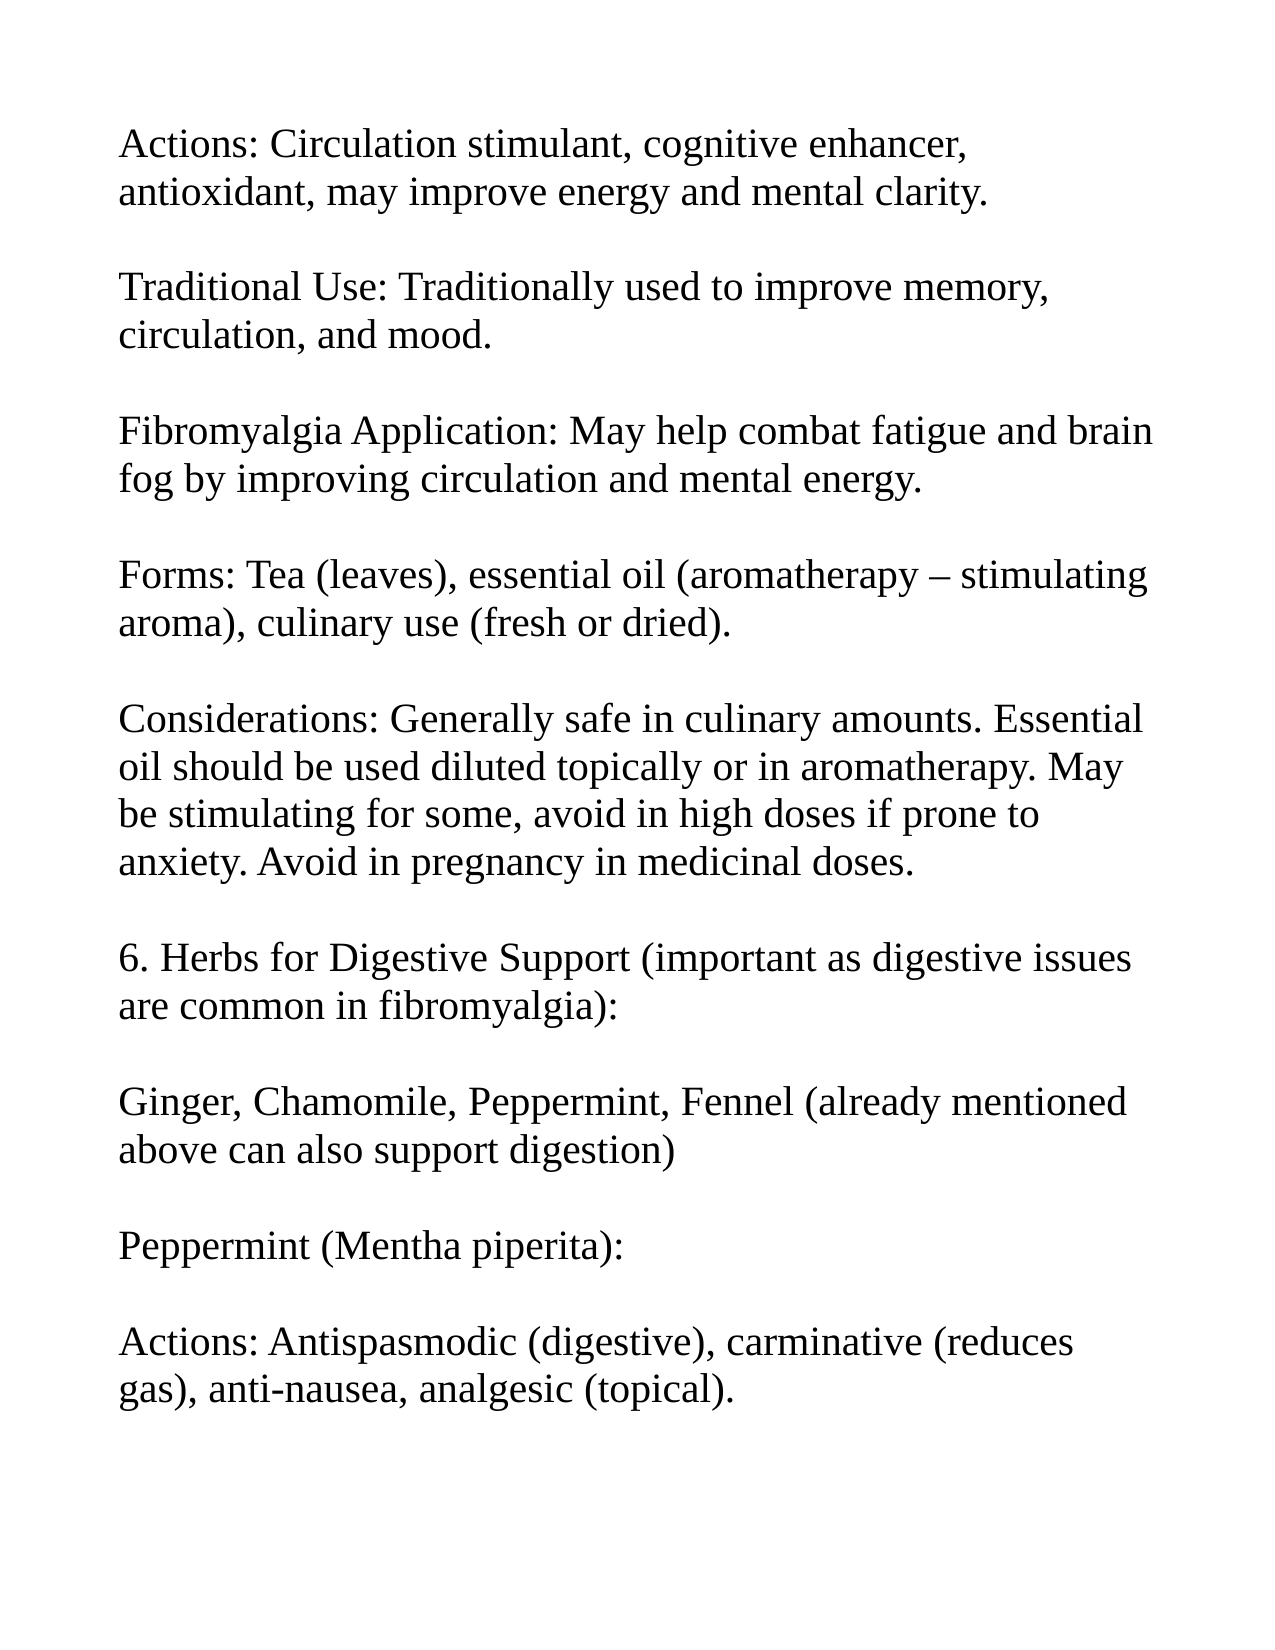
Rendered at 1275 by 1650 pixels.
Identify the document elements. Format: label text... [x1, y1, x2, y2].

text Peppermint (Mentha piperita): [118, 1220, 1157, 1268]
text Forms: Tea (leaves), essential oil (aromatherapy – stimulating aroma), culinary use (fresh or dried). [118, 549, 1157, 645]
text Considerations: Generally safe in culinary amounts. Essential oil should be used diluted topically or in aromatherapy. May be stimulating for some, avoid in high doses if prone to anxiety. Avoid in pregnancy in medicinal doses. [118, 693, 1157, 885]
text Actions: Antispasmodic (digestive), carminative (reduces gas), anti-nausea, analgesic (topical). [118, 1316, 1157, 1412]
text Ginger, Chamomile, Peppermint, Fennel (already mentioned above can also support digestion) [118, 1076, 1157, 1172]
text Traditional Use: Traditionally used to improve memory, circulation, and mood. [118, 262, 1157, 358]
text Fibromyalgia Application: May help combat fatigue and brain fog by improving circulation and mental energy. [118, 406, 1157, 501]
text 6. Herbs for Digestive Support (important as digestive issues are common in fibromyalgia): [118, 933, 1157, 1028]
text Actions: Circulation stimulant, cognitive enhancer, antioxidant, may improve energy and mental clarity. [118, 118, 1157, 214]
